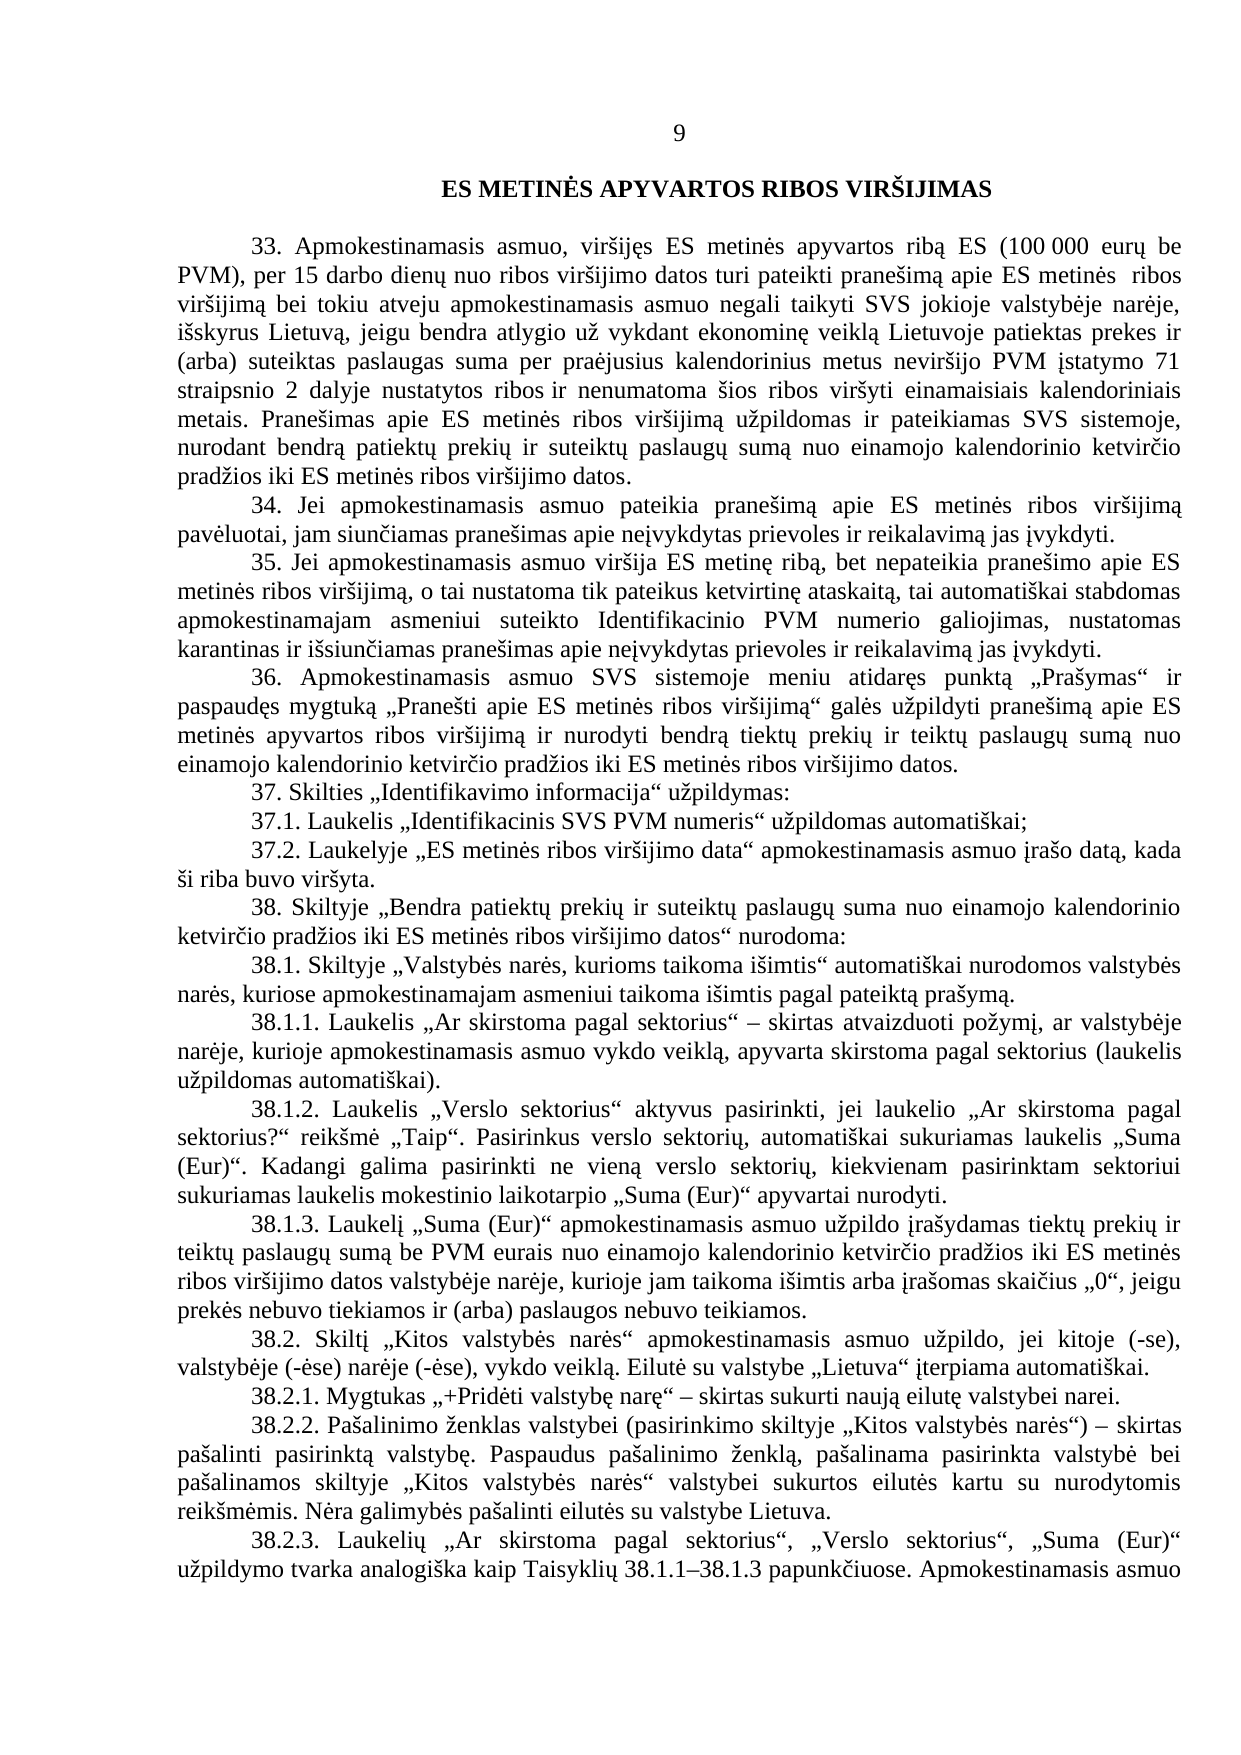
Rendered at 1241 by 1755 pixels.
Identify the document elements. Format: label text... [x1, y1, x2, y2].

text 38.2.3. Laukelių „Ar skirstoma pagal sektorius“, „Verslo sektorius“, „Suma (Eur)“ užpildymo tvarka analogiška kaip Taisyklių 38.1.1–38.1.3 papunkčiuose. Apmokestinamasis asmuo [177, 1525, 1182, 1582]
text 37.2. Laukelyje „ES metinės ribos viršijimo data“ apmokestinamasis asmuo įrašo datą, kada ši riba buvo viršyta. [177, 835, 1182, 892]
text 38. Skiltyje „Bendra patiektų prekių ir suteiktų paslaugų suma nuo einamojo kalendorinio ketvirčio pradžios iki ES metinės ribos viršijimo datos“ nurodoma: [177, 892, 1182, 950]
text 38.2. Skiltį „Kitos valstybės narės“ apmokestinamasis asmuo užpildo, jei kitoje (-se), valstybėje (-ėse) narėje (-ėse), vykdo veiklą. Eilutė su valstybe „Lietuva“ įterpiama automatiškai. [177, 1324, 1182, 1381]
text ES METINĖS APYVARTOS RIBOS VIRŠIJIMAS [252, 174, 1182, 202]
text 38.2.1. Mygtukas „+Pridėti valstybę narę“ – skirtas sukurti naują eilutę valstybei narei. [177, 1381, 1182, 1410]
text 35. Jei apmokestinamasis asmuo viršija ES metinę ribą, bet nepateikia pranešimo apie ES metinės ribos viršijimą, o tai nustatoma tik pateikus ketvirtinę ataskaitą, tai automatiškai stabdomas apmokestinamajam asmeniui suteikto Identifikacinio PVM numerio galiojimas, nustatomas karantinas ir išsiunčiamas pranešimas apie neįvykdytas prievoles ir reikalavimą jas įvykdyti. [177, 547, 1182, 662]
text 38.1.1. Laukelis „Ar skirstoma pagal sektorius“ – skirtas atvaizduoti požymį, ar valstybėje narėje, kurioje apmokestinamasis asmuo vykdo veiklą, apyvarta skirstoma pagal sektorius (laukelis užpildomas automatiškai). [177, 1007, 1182, 1094]
text 38.1. Skiltyje „Valstybės narės, kurioms taikoma išimtis“ automatiškai nurodomos valstybės narės, kuriose apmokestinamajam asmeniui taikoma išimtis pagal pateiktą prašymą. [177, 950, 1182, 1007]
text 34. Jei apmokestinamasis asmuo pateikia pranešimą apie ES metinės ribos viršijimą pavėluotai, jam siunčiamas pranešimas apie neįvykdytas prievoles ir reikalavimą jas įvykdyti. [177, 490, 1182, 547]
text 37.1. Laukelis „Identifikacinis SVS PVM numeris“ užpildomas automatiškai; [177, 806, 1182, 835]
text 38.2.2. Pašalinimo ženklas valstybei (pasirinkimo skiltyje „Kitos valstybės narės“) – skirtas pašalinti pasirinktą valstybę. Paspaudus pašalinimo ženklą, pašalinama pasirinkta valstybė bei pašalinamos skiltyje „Kitos valstybės narės“ valstybei sukurtos eilutės kartu su nurodytomis reikšmėmis. Nėra galimybės pašalinti eilutės su valstybe Lietuva. [177, 1410, 1182, 1525]
text 37. Skilties „Identifikavimo informacija“ užpildymas: [177, 777, 1182, 806]
text 36. Apmokestinamasis asmuo SVS sistemoje meniu atidaręs punktą „Prašymas“ ir paspaudęs mygtuką „Pranešti apie ES metinės ribos viršijimą“ galės užpildyti pranešimą apie ES metinės apyvartos ribos viršijimą ir nurodyti bendrą tiektų prekių ir teiktų paslaugų sumą nuo einamojo kalendorinio ketvirčio pradžios iki ES metinės ribos viršijimo datos. [177, 662, 1182, 777]
text 38.1.2. Laukelis „Verslo sektorius“ aktyvus pasirinkti, jei laukelio „Ar skirstoma pagal sektorius?“ reikšmė „Taip“. Pasirinkus verslo sektorių, automatiškai sukuriamas laukelis „Suma (Eur)“. Kadangi galima pasirinkti ne vieną verslo sektorių, kiekvienam pasirinktam sektoriui sukuriamas laukelis mokestinio laikotarpio „Suma (Eur)“ apyvartai nurodyti. [177, 1094, 1182, 1209]
text 33. Apmokestinamasis asmuo, viršijęs ES metinės apyvartos ribą ES (100 000 eurų be PVM), per 15 darbo dienų nuo ribos viršijimo datos turi pateikti pranešimą apie ES metinės ribos viršijimą bei tokiu atveju apmokestinamasis asmuo negali taikyti SVS jokioje valstybėje narėje, išskyrus Lietuvą, jeigu bendra atlygio už vykdant ekonominę veiklą Lietuvoje patiektas prekes ir (arba) suteiktas paslaugas suma per praėjusius kalendorinius metus neviršijo PVM įstatymo 71 straipsnio 2 dalyje nustatytos ribos ir nenumatoma šios ribos viršyti einamaisiais kalendoriniais metais. Pranešimas apie ES metinės ribos viršijimą užpildomas ir pateikiamas SVS sistemoje, nurodant bendrą patiektų prekių ir suteiktų paslaugų sumą nuo einamojo kalendorinio ketvirčio pradžios iki ES metinės ribos viršijimo datos. [177, 231, 1182, 490]
text 38.1.3. Laukelį „Suma (Eur)“ apmokestinamasis asmuo užpildo įrašydamas tiektų prekių ir teiktų paslaugų sumą be PVM eurais nuo einamojo kalendorinio ketvirčio pradžios iki ES metinės ribos viršijimo datos valstybėje narėje, kurioje jam taikoma išimtis arba įrašomas skaičius „0“, jeigu prekės nebuvo tiekiamos ir (arba) paslaugos nebuvo teikiamos. [177, 1209, 1182, 1324]
